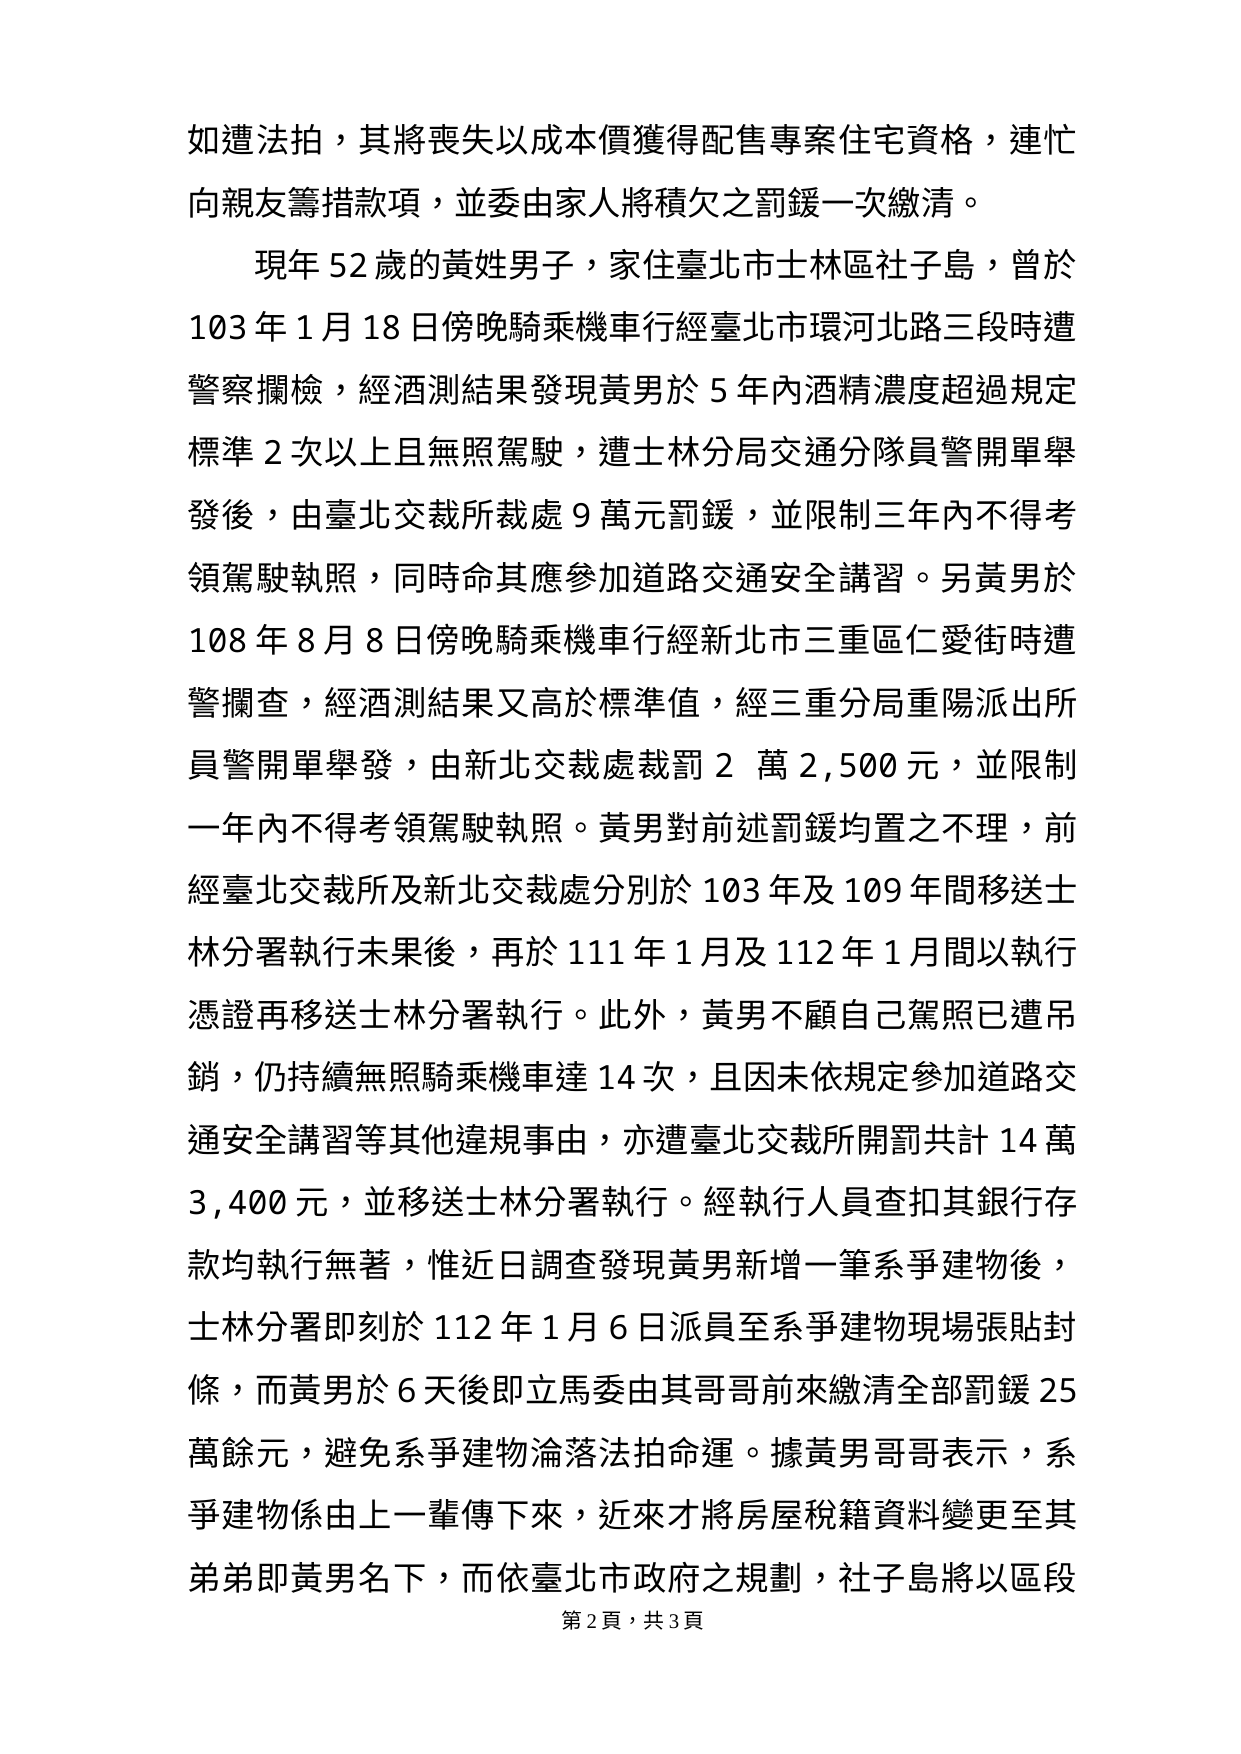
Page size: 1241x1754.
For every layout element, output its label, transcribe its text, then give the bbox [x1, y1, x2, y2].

text 為貫徹法務部「酒(毒)駕零容忍」政策，維護交通正義、確保用路人安全，遏止因酒(毒)駕及交通違規所導致之悲劇一再上演，法務部行政執行署士林分署（下稱士林分署）針對酒(毒)駕案件持續強化執行。一名家住臺北市士林區社子島的黃姓義務人，因酒後騎車遭警方兩次攔檢驗出酒測值超標，經警方開單舉發，由臺北市交通事件裁決所（下稱臺北交裁所）及新北市政府交通事件裁決處(下稱新北交裁處)分別裁處罰鍰，連同多次無照駕駛及其他交通違規事由，總計裁罰金額達新臺幣(下同)25萬餘元。士林分署近日調查發現，黃姓義務人名下新增一筆位於社子島之未辦保存登記建物(下稱系爭建物)，經執行人員至現場張貼封條，黃姓義務人擔心將來臺北市政府規劃之社子島開發案正式實施後，系爭建物如遭法拍，其將喪失以成本價獲得配售專案住宅資格，連忙向親友籌措款項，並委由家人將積欠之罰鍰一次繳清。 [187, 96, 1078, 221]
text 現年52歲的黃姓男子，家住臺北市士林區社子島，曾於103年1月18日傍晚騎乘機車行經臺北市環河北路三段時遭警察攔檢，經酒測結果發現黃男於5年內酒精濃度超過規定標準2次以上且無照駕駛，遭士林分局交通分隊員警開單舉發後，由臺北交裁所裁處9萬元罰鍰，並限制三年內不得考領駕駛執照，同時命其應參加道路交通安全講習。另黃男於108年8月8日傍晚騎乘機車行經新北市三重區仁愛街時遭警攔查，經酒測結果又高於標準值，經三重分局重陽派出所員警開單舉發，由新北交裁處裁罰2 萬2,500元，並限制一年內不得考領駕駛執照。黃男對前述罰鍰均置之不理，前經臺北交裁所及新北交裁處分別於103年及109年間移送士林分署執行未果後，再於111年1月及112年1月間以執行憑證再移送士林分署執行。此外，黃男不顧自己駕照已遭吊銷，仍持續無照騎乘機車達14次，且因未依規定參加道路交通安全講習等其他違規事由，亦遭臺北交裁所開罰共計14萬3,400元，並移送士林分署執行。經執行人員查扣其銀行存款均執行無著，惟近日調查發現黃男新增一筆系爭建物後，士林分署即刻於112年1月6日派員至系爭建物現場張貼封條，而黃男於6天後即立馬委由其哥哥前來繳清全部罰鍰25萬餘元，避免系爭建物淪落法拍命運。據黃男哥哥表示，系爭建物係由上一輩傳下來，近來才將房屋稅籍資料變更至其弟弟即黃男名下，而依臺北市政府之規劃，社子島將以區段 [187, 221, 1078, 1596]
